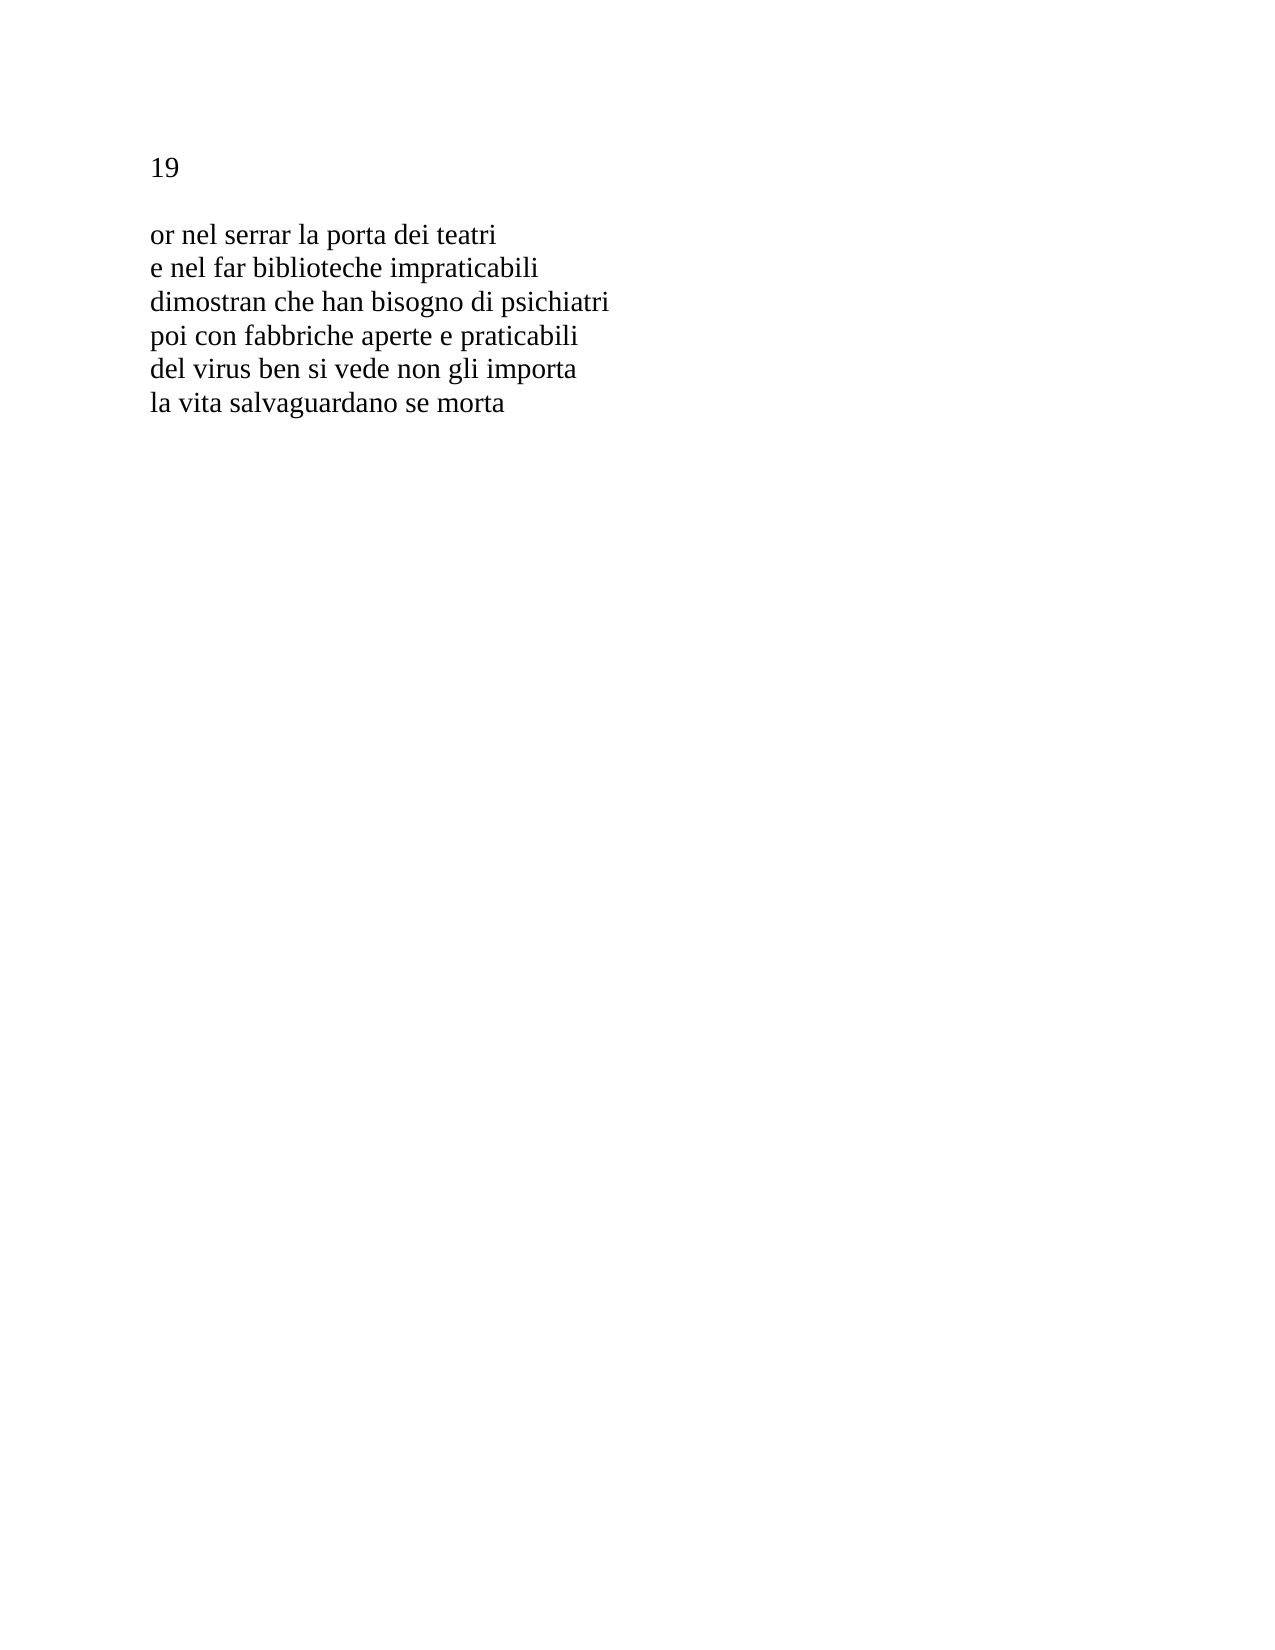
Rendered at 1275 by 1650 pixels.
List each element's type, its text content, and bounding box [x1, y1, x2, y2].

text dimostran che han bisogno di psichiatri [150, 284, 1125, 318]
text or nel serrar la porta dei teatri [150, 217, 1125, 251]
text del virus ben si vede non gli importa [150, 351, 1125, 385]
text poi con fabbriche aperte e praticabili [150, 318, 1125, 351]
text e nel far biblioteche impraticabili [150, 251, 1125, 284]
text 19 [150, 150, 1125, 183]
text la vita salvaguardano se morta [150, 385, 1125, 418]
